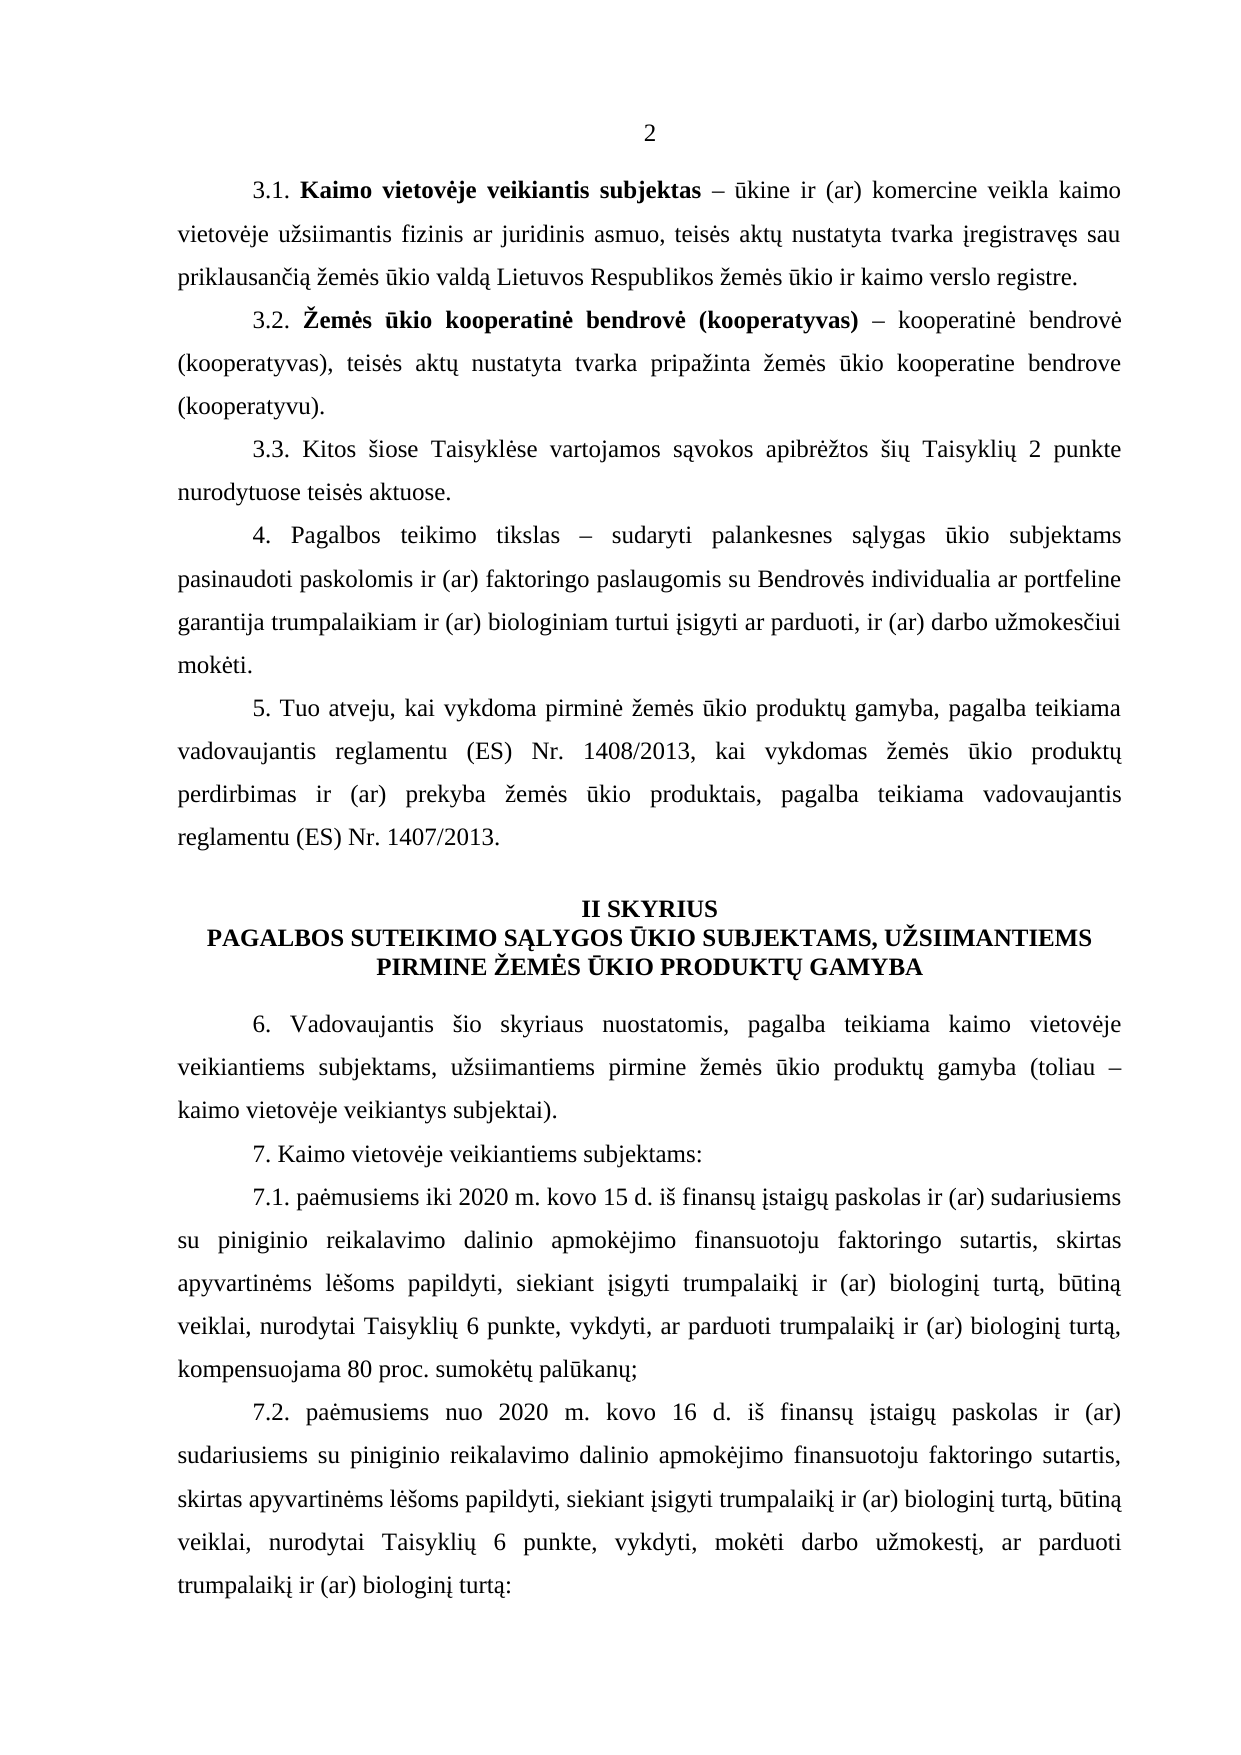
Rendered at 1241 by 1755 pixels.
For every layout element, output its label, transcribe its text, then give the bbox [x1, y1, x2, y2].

text 7. Kaimo vietovėje veikiantiems subjektams: [177, 1139, 1122, 1167]
text 3.3. Kitos šiose Taisyklėse vartojamos sąvokos apibrėžtos šių Taisyklių 2 punkte nurodytuose teisės aktuose. [177, 434, 1122, 506]
text 7.2. paėmusiems nuo 2020 m. kovo 16 d. iš finansų įstaigų paskolas ir (ar) sudariusiems su piniginio reikalavimo dalinio apmokėjimo finansuotoju faktoringo sutartis, skirtas apyvartinėms lėšoms papildyti, siekiant įsigyti trumpalaikį ir (ar) biologinį turtą, būtiną veiklai, nurodytai Taisyklių 6 punkte, vykdyti, mokėti darbo užmokestį, ar parduoti trumpalaikį ir (ar) biologinį turtą: [177, 1397, 1122, 1599]
text 4. Pagalbos teikimo tikslas – sudaryti palankesnes sąlygas ūkio subjektams pasinaudoti paskolomis ir (ar) faktoringo paslaugomis su Bendrovės individualia ar portfeline garantija trumpalaikiam ir (ar) biologiniam turtui įsigyti ar parduoti, ir (ar) darbo užmokesčiui mokėti. [177, 521, 1122, 679]
text II SKYRIUS [177, 894, 1122, 923]
text 3.2. Žemės ūkio kooperatinė bendrovė (kooperatyvas) – kooperatinė bendrovė (kooperatyvas), teisės aktų nustatyta tvarka pripažinta žemės ūkio kooperatine bendrove (kooperatyvu). [177, 305, 1122, 420]
text PAGALBOS SUTEIKIMO SĄLYGOS ŪKIO SUBJEKTAMS, UŽSIIMANTIEMS PIRMINE ŽEMĖS ŪKIO PRODUKTŲ GAMYBA [177, 923, 1122, 981]
text 6. Vadovaujantis šio skyriaus nuostatomis, pagalba teikiama kaimo vietovėje veikiantiems subjektams, užsiimantiems pirmine žemės ūkio produktų gamyba (toliau – kaimo vietovėje veikiantys subjektai). [177, 1009, 1122, 1124]
text 5. Tuo atveju, kai vykdoma pirminė žemės ūkio produktų gamyba, pagalba teikiama vadovaujantis reglamentu (ES) Nr. 1408/2013, kai vykdomas žemės ūkio produktų perdirbimas ir (ar) prekyba žemės ūkio produktais, pagalba teikiama vadovaujantis reglamentu (ES) Nr. 1407/2013. [177, 693, 1122, 851]
text 7.1. paėmusiems iki 2020 m. kovo 15 d. iš finansų įstaigų paskolas ir (ar) sudariusiems su piniginio reikalavimo dalinio apmokėjimo finansuotoju faktoringo sutartis, skirtas apyvartinėms lėšoms papildyti, siekiant įsigyti trumpalaikį ir (ar) biologinį turtą, būtiną veiklai, nurodytai Taisyklių 6 punkte, vykdyti, ar parduoti trumpalaikį ir (ar) biologinį turtą, kompensuojama 80 proc. sumokėtų palūkanų; [177, 1182, 1122, 1383]
text 3.1. Kaimo vietovėje veikiantis subjektas – ūkine ir (ar) komercine veikla kaimo vietovėje užsiimantis fizinis ar juridinis asmuo, teisės aktų nustatyta tvarka įregistravęs sau priklausančią žemės ūkio valdą Lietuvos Respublikos žemės ūkio ir kaimo verslo registre. [177, 176, 1122, 291]
